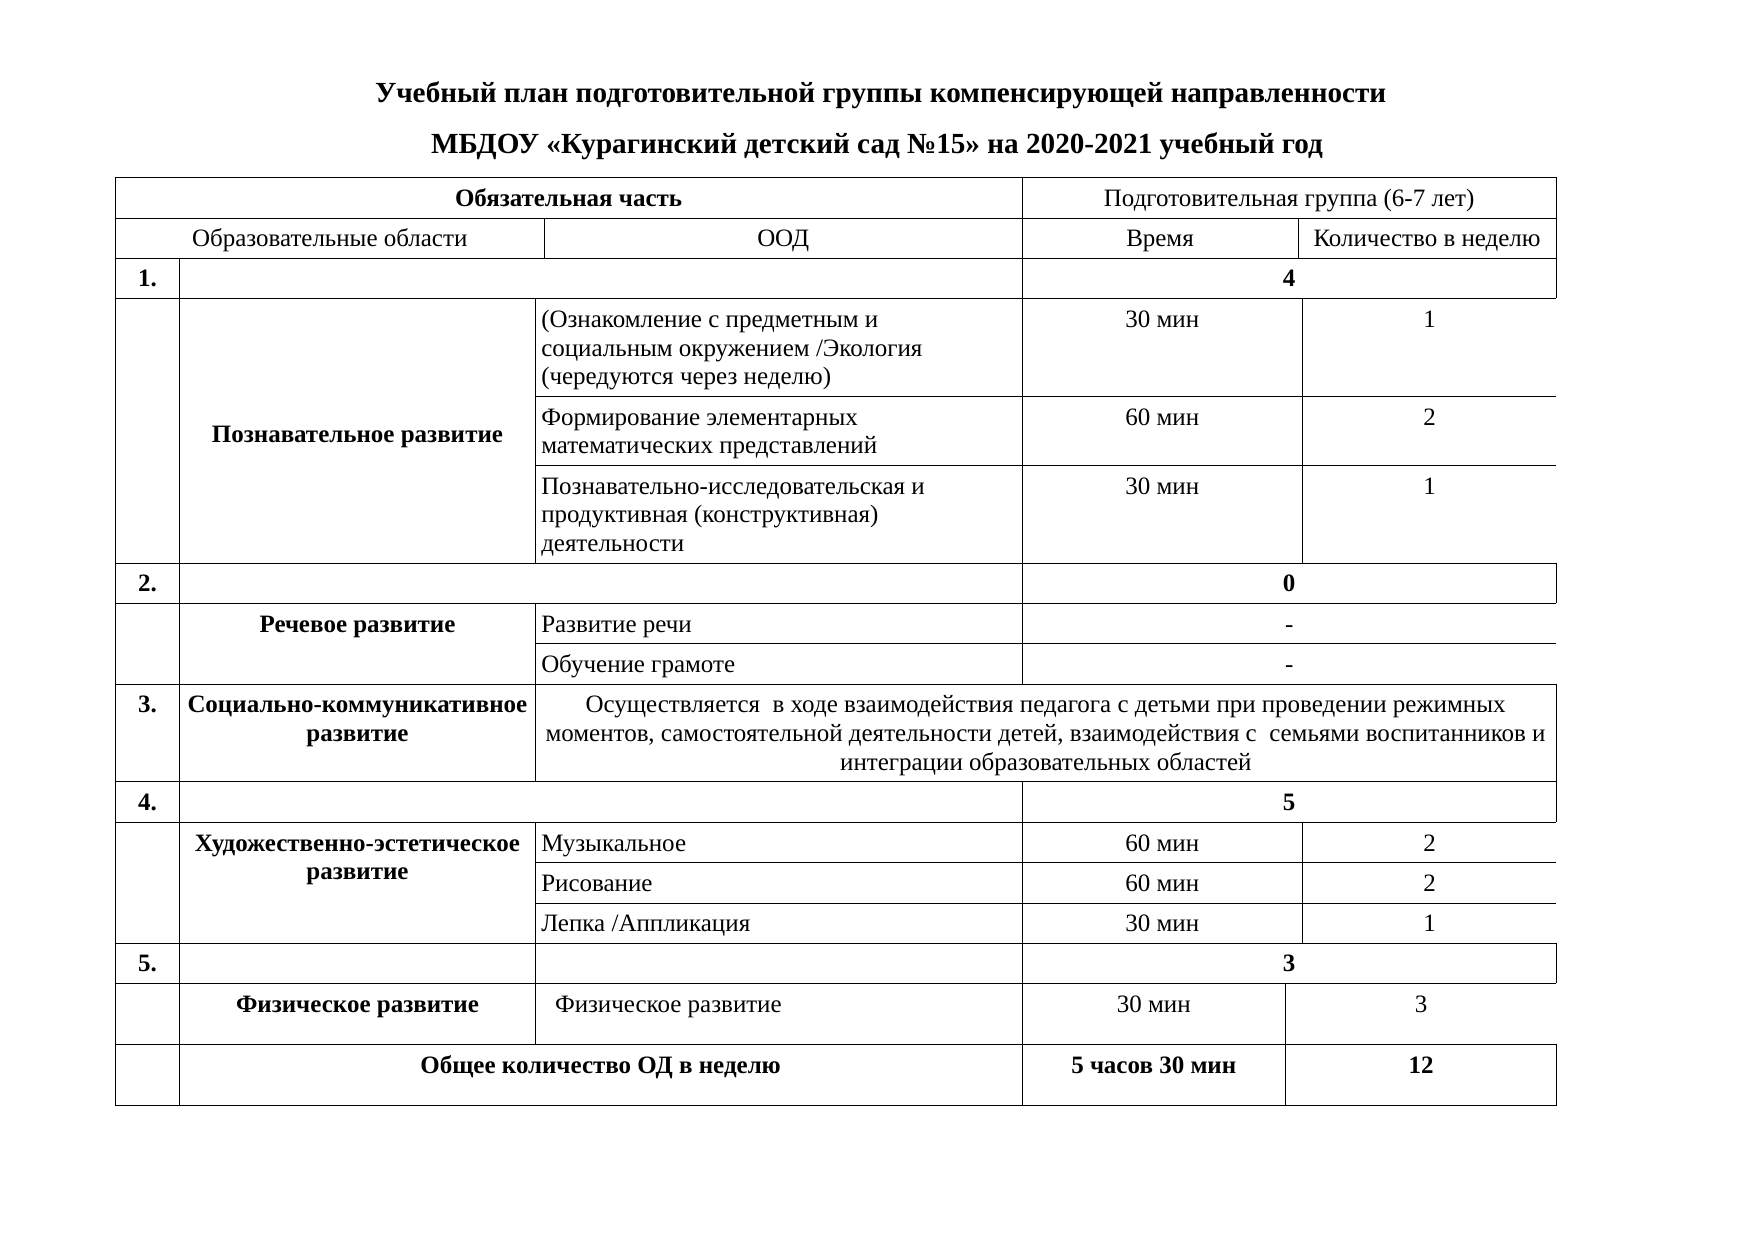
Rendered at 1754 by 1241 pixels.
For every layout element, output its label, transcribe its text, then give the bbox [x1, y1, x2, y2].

table_cell Художественно-эстетическое развитие [180, 823, 535, 943]
table_cell 3 [1023, 944, 1556, 983]
table_cell [116, 823, 179, 943]
table_cell (Ознакомление с предметным и социальным окружением /Экология (чередуются через неделю) [536, 299, 1022, 396]
table_cell 2 [1303, 823, 1556, 862]
table_cell 60 мин [1023, 823, 1302, 862]
table_cell [116, 604, 179, 684]
text Учебный план подготовительной группы компенсирующей направленности [118, 75, 1636, 108]
text МБДОУ «Курагинский детский сад №15» на 2020-2021 учебный год [118, 126, 1636, 159]
table_cell [116, 299, 179, 563]
table_cell 5 [1023, 782, 1556, 822]
table_cell [180, 564, 1022, 603]
table_cell [180, 259, 1022, 298]
table_cell [180, 944, 535, 983]
table_cell 3 [1286, 984, 1556, 1044]
table_cell Рисование [536, 863, 1022, 902]
table_cell [116, 1045, 179, 1105]
table_cell Развитие речи [536, 604, 1022, 643]
table_cell - [1023, 604, 1556, 643]
table_cell 2 [1303, 863, 1556, 902]
table_cell Количество в неделю [1299, 219, 1556, 258]
table_cell 5 часов 30 мин [1023, 1045, 1285, 1105]
table_cell - [1023, 644, 1556, 684]
table_cell Познавательное развитие [180, 299, 535, 563]
table_cell 3. [116, 685, 179, 781]
table_cell 30 мин [1023, 984, 1285, 1044]
table_cell 30 мин [1023, 904, 1302, 943]
table_cell Физическое развитие [536, 984, 1022, 1044]
table_header Обязательная часть [116, 178, 1022, 217]
table_cell 12 [1286, 1045, 1556, 1105]
table_cell Лепка /Аппликация [536, 904, 1022, 943]
table_cell Формирование элементарных математических представлений [536, 397, 1022, 465]
table_cell 30 мин [1023, 299, 1302, 396]
table_header Подготовительная группа (6-7 лет) [1023, 178, 1556, 217]
table_cell Общее количество ОД в неделю [180, 1045, 1022, 1105]
table_cell [180, 782, 1022, 822]
table_cell 1. [116, 259, 179, 298]
table_cell 60 мин [1023, 863, 1302, 902]
table_cell Физическое развитие [180, 984, 535, 1044]
table_cell 1 [1303, 299, 1556, 396]
table_cell 2 [1303, 397, 1556, 465]
table_cell 30 мин [1023, 466, 1302, 563]
table_cell 0 [1023, 564, 1556, 603]
table_cell Познавательно-исследовательская и продуктивная (конструктивная) деятельности [536, 466, 1022, 563]
table_cell ООД [545, 219, 1022, 258]
table_cell 4 [1023, 259, 1556, 298]
table_cell Музыкальное [536, 823, 1022, 862]
table_cell 1 [1303, 904, 1556, 943]
table_cell Социально-коммуникативное развитие [180, 685, 535, 781]
table_cell Осуществляется в ходе взаимодействия педагога с детьми при проведении режимных моментов, самостоятельной деятельности детей, взаимодействия с семьями воспитанников и интеграции образовательных областей [536, 685, 1556, 781]
table_cell [116, 984, 179, 1044]
table_cell 60 мин [1023, 397, 1302, 465]
table_cell 5. [116, 944, 179, 983]
table_cell 4. [116, 782, 179, 822]
table_cell 2. [116, 564, 179, 603]
table_cell Речевое развитие [180, 604, 535, 684]
table_cell 1 [1303, 466, 1556, 563]
table_cell Обучение грамоте [536, 644, 1022, 684]
table_cell Образовательные области [116, 219, 544, 258]
table_cell [536, 944, 1022, 983]
table_cell Время [1023, 219, 1298, 258]
